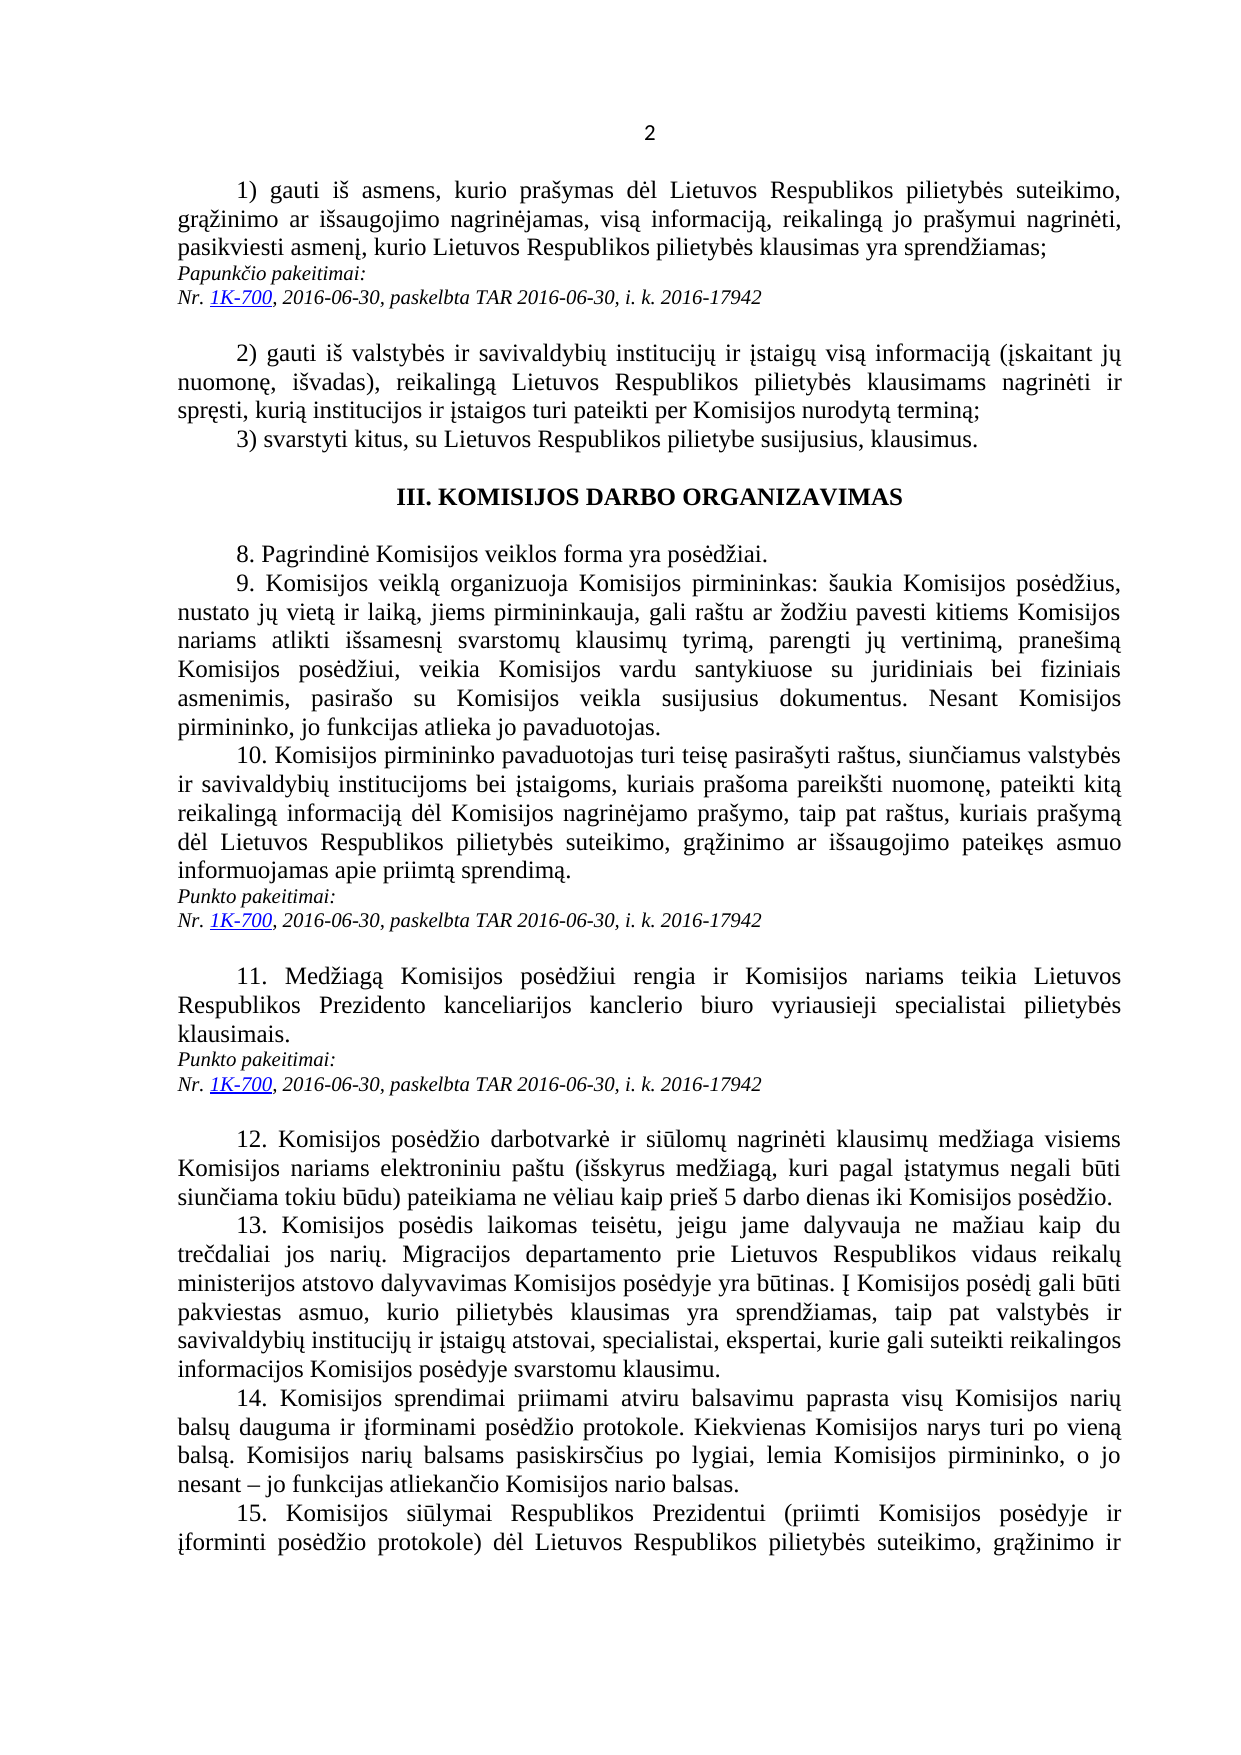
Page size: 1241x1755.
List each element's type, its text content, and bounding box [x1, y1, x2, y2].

text 14. Komisijos sprendimai priimami atviru balsavimu paprasta visų Komisijos narių balsų dauguma ir įforminami posėdžio protokole. Kiekvienas Komisijos narys turi po vieną balsą. Komisijos narių balsams pasiskirsčius po lygiai, lemia Komisijos pirmininko, o jo nesant – jo funkcijas atliekančio Komisijos nario balsas. [177, 1383, 1122, 1498]
text Papunkčio pakeitimai: [177, 261, 1122, 285]
text Nr. 1K-700, 2016-06-30, paskelbta TAR 2016-06-30, i. k. 2016-17942 [177, 285, 1122, 309]
text Punkto pakeitimai: [177, 884, 1122, 908]
text 9. Komisijos veiklą organizuoja Komisijos pirmininkas: šaukia Komisijos posėdžius, nustato jų vietą ir laiką, jiems pirmininkauja, gali raštu ar žodžiu pavesti kitiems Komisijos nariams atlikti išsamesnį svarstomų klausimų tyrimą, parengti jų vertinimą, pranešimą Komisijos posėdžiui, veikia Komisijos vardu santykiuose su juridiniais bei fiziniais asmenimis, pasirašo su Komisijos veikla susijusius dokumentus. Nesant Komisijos pirmininko, jo funkcijas atlieka jo pavaduotojas. [177, 568, 1122, 741]
text 3) svarstyti kitus, su Lietuvos Respublikos pilietybe susijusius, klausimus. [177, 424, 1122, 453]
text 12. Komisijos posėdžio darbotvarkė ir siūlomų nagrinėti klausimų medžiaga visiems Komisijos nariams elektroniniu paštu (išskyrus medžiagą, kuri pagal įstatymus negali būti siunčiama tokiu būdu) pateikiama ne vėliau kaip prieš 5 darbo dienas iki Komisijos posėdžio. [177, 1124, 1122, 1211]
text 15. Komisijos siūlymai Respublikos Prezidentui (priimti Komisijos posėdyje ir įforminti posėdžio protokole) dėl Lietuvos Respublikos pilietybės suteikimo, grąžinimo ir [177, 1498, 1122, 1556]
text 8. Pagrindinė Komisijos veiklos forma yra posėdžiai. [177, 539, 1122, 568]
text 1) gauti iš asmens, kurio prašymas dėl Lietuvos Respublikos pilietybės suteikimo, grąžinimo ar išsaugojimo nagrinėjamas, visą informaciją, reikalingą jo prašymui nagrinėti, pasikviesti asmenį, kurio Lietuvos Respublikos pilietybės klausimas yra sprendžiamas; [177, 175, 1122, 261]
text III. KOMISIJOS DARBO ORGANIZAVIMAS [177, 482, 1122, 511]
text 10. Komisijos pirmininko pavaduotojas turi teisę pasirašyti raštus, siunčiamus valstybės ir savivaldybių institucijoms bei įstaigoms, kuriais prašoma pareikšti nuomonę, pateikti kitą reikalingą informaciją dėl Komisijos nagrinėjamo prašymo, taip pat raštus, kuriais prašymą dėl Lietuvos Respublikos pilietybės suteikimo, grąžinimo ar išsaugojimo pateikęs asmuo informuojamas apie priimtą sprendimą. [177, 741, 1122, 884]
text 2) gauti iš valstybės ir savivaldybių institucijų ir įstaigų visą informaciją (įskaitant jų nuomonę, išvadas), reikalingą Lietuvos Respublikos pilietybės klausimams nagrinėti ir spręsti, kurią institucijos ir įstaigos turi pateikti per Komisijos nurodytą terminą; [177, 338, 1122, 424]
text Nr. 1K-700, 2016-06-30, paskelbta TAR 2016-06-30, i. k. 2016-17942 [177, 1071, 1122, 1096]
text 13. Komisijos posėdis laikomas teisėtu, jeigu jame dalyvauja ne mažiau kaip du trečdaliai jos narių. Migracijos departamento prie Lietuvos Respublikos vidaus reikalų ministerijos atstovo dalyvavimas Komisijos posėdyje yra būtinas. Į Komisijos posėdį gali būti pakviestas asmuo, kurio pilietybės klausimas yra sprendžiamas, taip pat valstybės ir savivaldybių institucijų ir įstaigų atstovai, specialistai, ekspertai, kurie gali suteikti reikalingos informacijos Komisijos posėdyje svarstomu klausimu. [177, 1211, 1122, 1383]
text Punkto pakeitimai: [177, 1047, 1122, 1071]
text Nr. 1K-700, 2016-06-30, paskelbta TAR 2016-06-30, i. k. 2016-17942 [177, 908, 1122, 932]
text 11. Medžiagą Komisijos posėdžiui rengia ir Komisijos nariams teikia Lietuvos Respublikos Prezidento kanceliarijos kanclerio biuro vyriausieji specialistai pilietybės klausimais. [177, 961, 1122, 1047]
